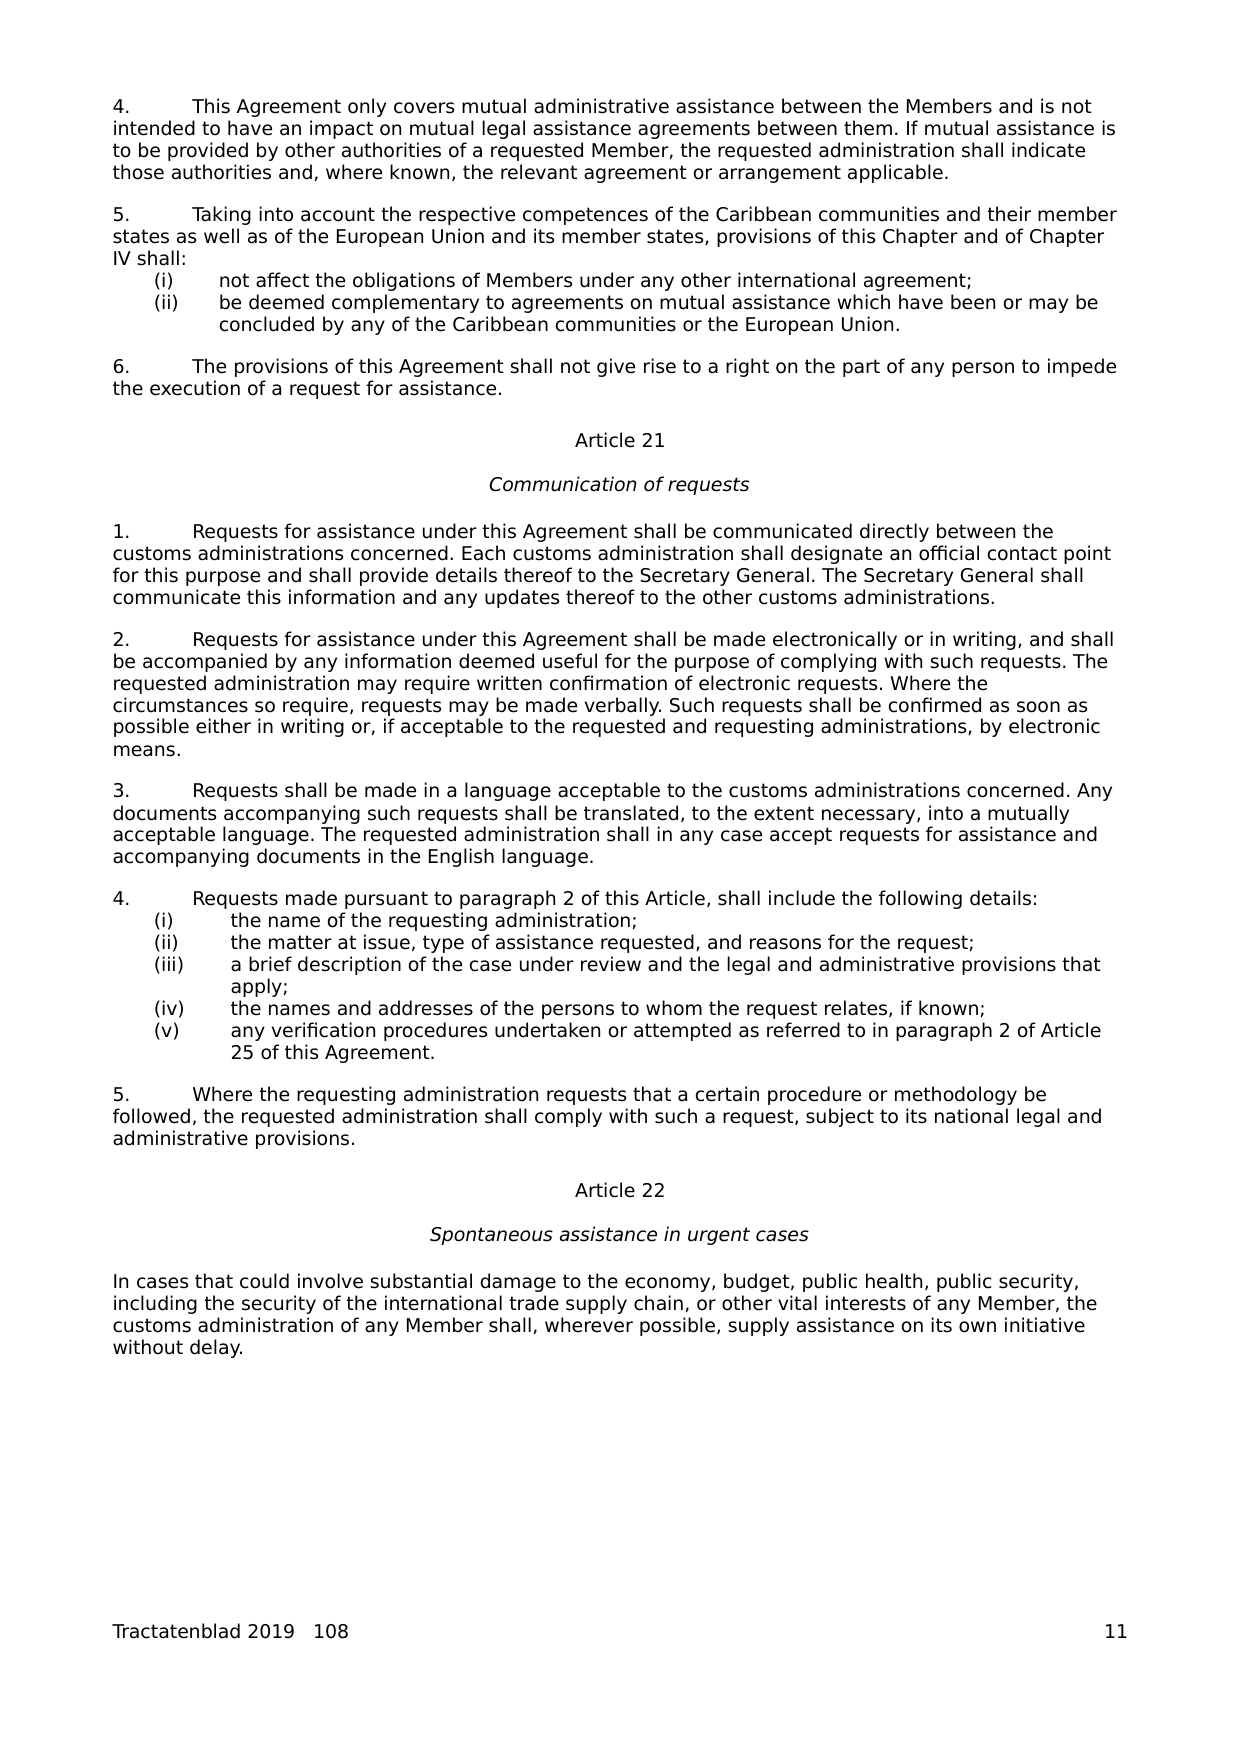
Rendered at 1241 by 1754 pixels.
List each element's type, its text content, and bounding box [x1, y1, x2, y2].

text 1. Requests for assistance under this Agreement shall be communicated directly between the customs administrations concerned. Each customs administration shall designate an official contact point for this purpose and shall provide details thereof to the Secretary General. The Secretary General shall communicate this information and any updates thereof to the other customs administrations. [112, 521, 1128, 608]
text 6. The provisions of this Agreement shall not give rise to a right on the part of any person to impede the execution of a request for assistance. [112, 356, 1128, 400]
text (i) the name of the requesting administration; [153, 910, 1128, 932]
text (i) not affect the obligations of Members under any other international agreement; [153, 270, 1128, 292]
subtitle Article 21 Communication of requests [112, 430, 1128, 496]
text 4. Requests made pursuant to paragraph 2 of this Article, shall include the following details: [112, 888, 1128, 910]
text (ii) be deemed complementary to agreements on mutual assistance which have been or may be concluded by any of the Caribbean communities or the European Union. [153, 292, 1128, 336]
text In cases that could involve substantial damage to the economy, budget, public health, public security, including the security of the international trade supply chain, or other vital interests of any Member, the customs administration of any Member shall, wherever possible, supply assistance on its own initiative without delay. [112, 1271, 1128, 1359]
text 4. This Agreement only covers mutual administrative assistance between the Members and is not intended to have an impact on mutual legal assistance agreements between them. If mutual assistance is to be provided by other authorities of a requested Member, the requested administration shall indicate those authorities and, where known, the relevant agreement or arrangement applicable. [112, 96, 1128, 184]
text 3. Requests shall be made in a language acceptable to the customs administrations concerned. Any documents accompanying such requests shall be translated, to the extent necessary, into a mutually acceptable language. The requested administration shall in any case accept requests for assistance and accompanying documents in the English language. [112, 780, 1128, 868]
text 5. Where the requesting administration requests that a certain procedure or methodology be followed, the requested administration shall comply with such a request, subject to its national legal and administrative provisions. [112, 1084, 1128, 1150]
text 2. Requests for assistance under this Agreement shall be made electronically or in writing, and shall be accompanied by any information deemed useful for the purpose of complying with such requests. The requested administration may require written confirmation of electronic requests. Where the circumstances so require, requests may be made verbally. Such requests shall be confirmed as soon as possible either in writing or, if acceptable to the requested and requesting administrations, by electronic means. [112, 628, 1128, 760]
text (v) any verification procedures undertaken or attempted as referred to in paragraph 2 of Article 25 of this Agreement. [153, 1020, 1128, 1064]
subtitle Article 22 Spontaneous assistance in urgent cases [112, 1180, 1128, 1246]
text (ii) the matter at issue, type of assistance requested, and reasons for the request; [153, 932, 1128, 954]
text (iv) the names and addresses of the persons to whom the request relates, if known; [153, 998, 1128, 1020]
text 5. Taking into account the respective competences of the Caribbean communities and their member states as well as of the European Union and its member states, provisions of this Chapter and of Chapter IV shall: [112, 204, 1128, 270]
text (iii) a brief description of the case under review and the legal and administrative provisions that apply; [153, 954, 1128, 998]
